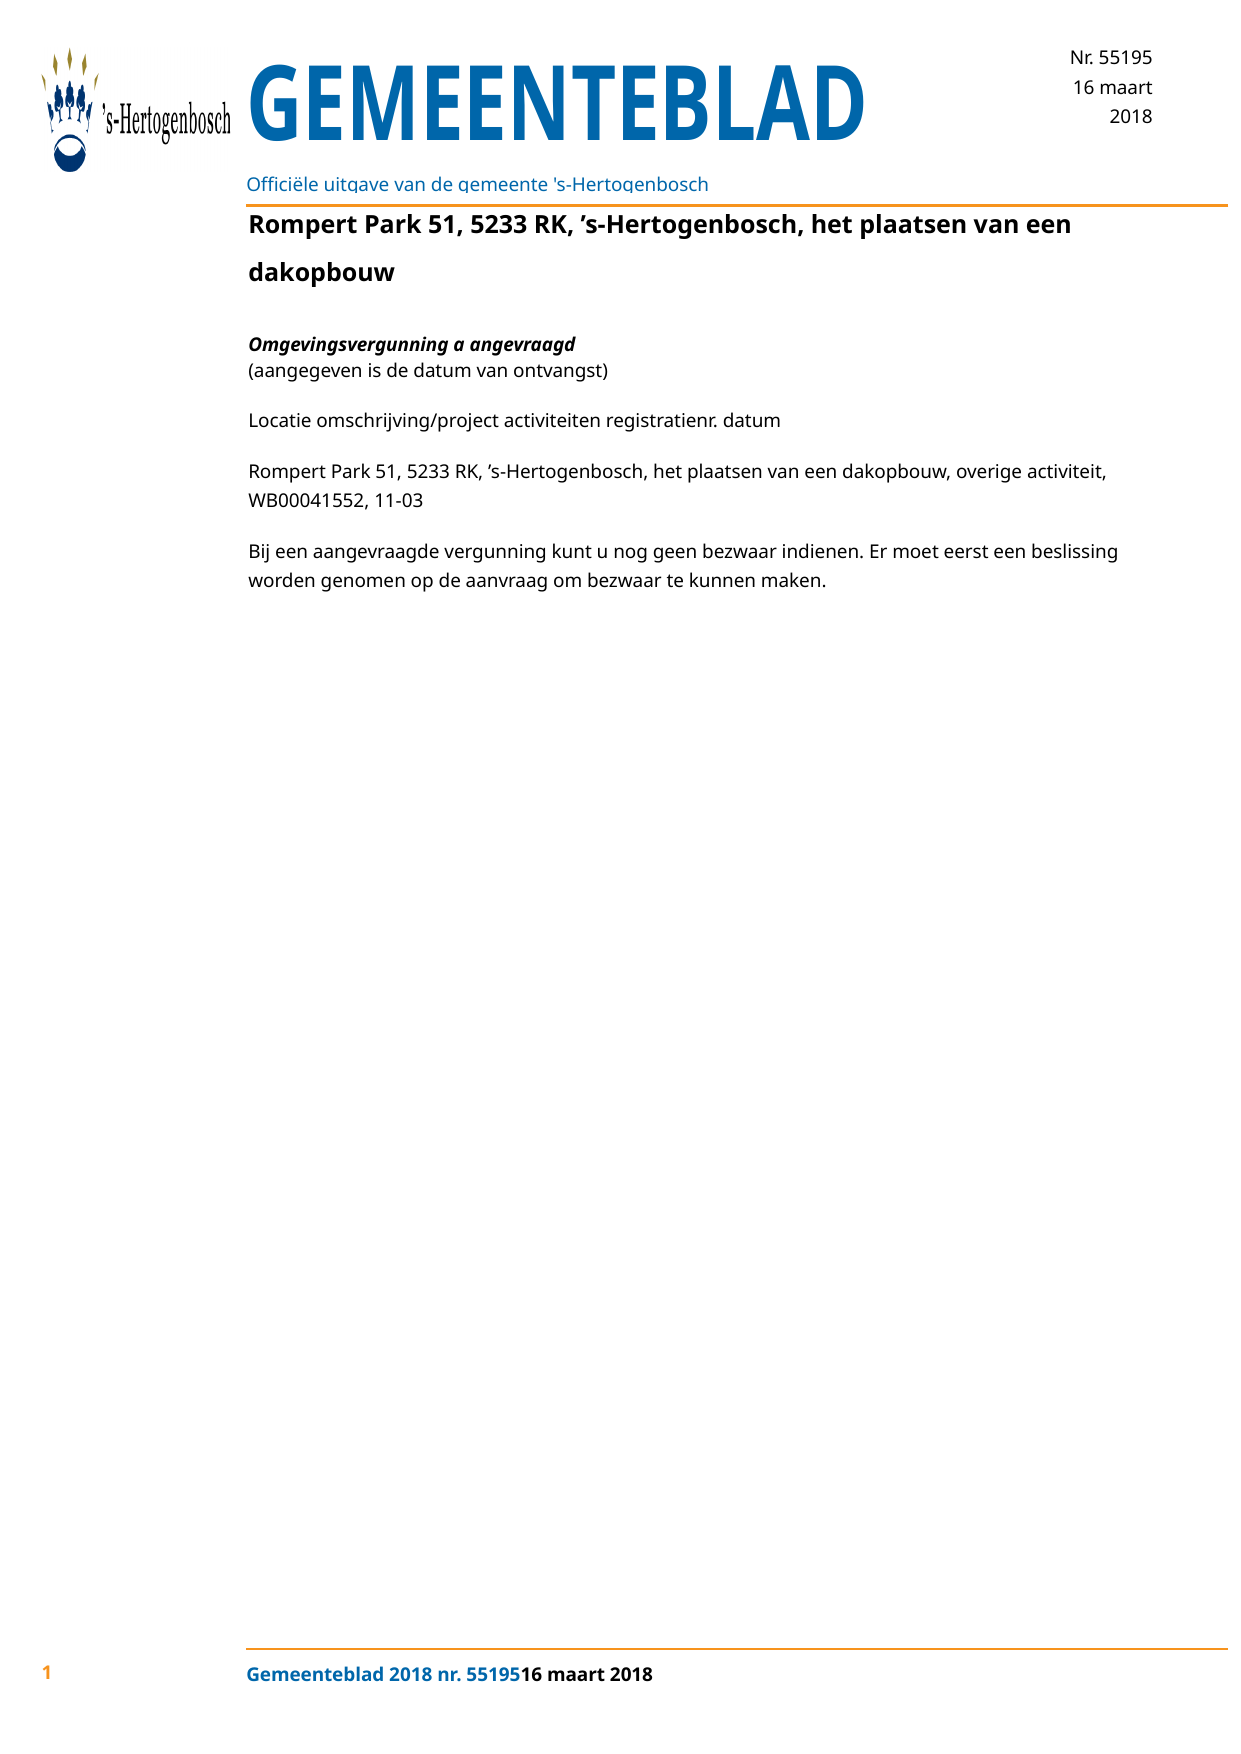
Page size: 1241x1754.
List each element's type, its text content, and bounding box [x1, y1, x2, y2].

picture [41, 47, 231, 172]
text Bij een aangevraagde vergunning kunt u nog geen bezwaar indienen. Er moet eerst een beslissing worden genomen op de aanvraag om bezwaar te kunnen maken. [248, 538, 1152, 593]
text Locatie omschrijving/project activiteiten registratienr. datum [248, 408, 1152, 433]
text (aangegeven is de datum van ontvangst) [248, 357, 1152, 383]
text Rompert Park 51, 5233 RK, ’s-Hertogenbosch, het plaatsen van een dakopbouw [248, 207, 1152, 288]
text Omgevingsvergunning a angevraagd [248, 331, 1152, 357]
text Rompert Park 51, 5233 RK, ’s-Hertogenbosch, het plaatsen van een dakopbouw, overige activiteit, WB00041552, 11-03 [248, 458, 1152, 513]
